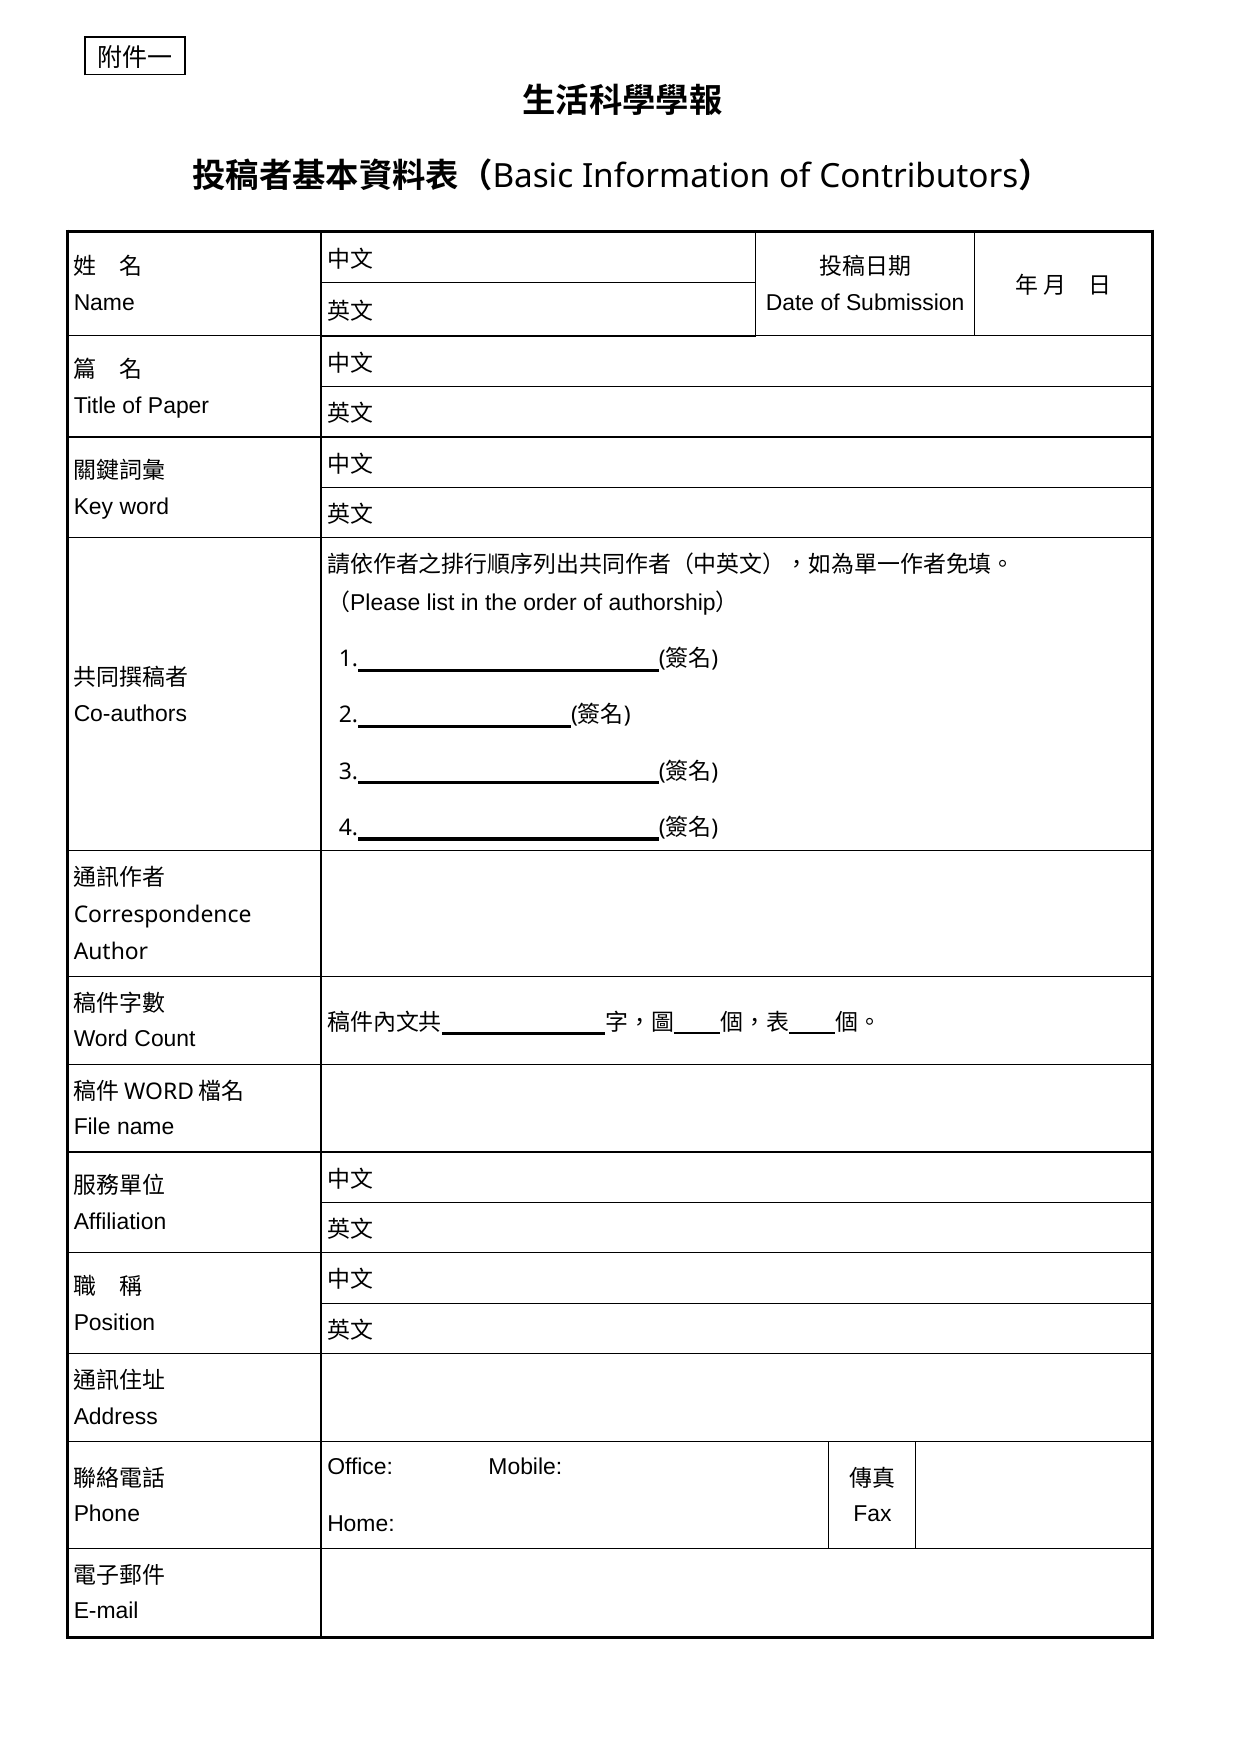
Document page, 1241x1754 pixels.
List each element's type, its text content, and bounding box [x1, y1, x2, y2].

table_cell 通訊住址 Address [69, 1354, 320, 1441]
table_cell [322, 1065, 1151, 1151]
table_cell 稿件WORD檔名 File name [69, 1065, 320, 1151]
table_cell 傳真 Fax [829, 1442, 915, 1548]
table_cell 篇 名 Title of Paper [69, 336, 320, 436]
table_cell 電子郵件 E-mail [69, 1549, 320, 1636]
table_cell 關鍵詞彙 Key word [69, 438, 320, 537]
table_header 姓 名 Name [69, 233, 320, 334]
table_cell 中文 [322, 1153, 1151, 1202]
text 投稿者基本資料表（Basic Information of Contributors） [75, 136, 1169, 211]
text 附件一 [86, 38, 184, 74]
table_cell 稿件內文共 字，圖 個，表 個。 [322, 977, 1151, 1063]
table_header 年 月 日 [975, 233, 1151, 334]
table_cell [322, 1354, 1151, 1441]
table_cell 請依作者之排行順序列出共同作者（中英文），如為單一作者免填。 （Please list in the order of authorship） 1. (簽名) 2. (簽名) 3. (簽名) 4. (簽名) [322, 538, 1151, 850]
table_cell 稿件字數 Word Count [69, 977, 320, 1063]
table_cell [916, 1442, 1151, 1548]
table_cell 英文 [322, 283, 755, 334]
table_cell 英文 [322, 488, 1151, 537]
table_cell Office: Mobile: Home: [322, 1442, 828, 1548]
table_cell [322, 1549, 1151, 1636]
table_cell 通訊作者 Correspondence Author [69, 851, 320, 976]
table_cell 服務單位 Affiliation [69, 1153, 320, 1252]
table_cell 英文 [322, 387, 1151, 436]
table_cell 中文 [322, 1253, 1151, 1303]
table_cell 英文 [322, 1203, 1151, 1252]
table_cell 中文 [322, 336, 1151, 386]
table_header 投稿日期 Date of Submission [756, 233, 974, 334]
table_cell 中文 [322, 438, 1151, 487]
table_cell [322, 851, 1151, 976]
text 生活科學學報 [75, 61, 1169, 136]
table_cell 共同撰稿者 Co-authors [69, 538, 320, 850]
table_cell 英文 [322, 1304, 1151, 1353]
table_cell 職 稱 Position [69, 1253, 320, 1353]
table_header 中文 [322, 233, 755, 282]
table_cell 聯絡電話 Phone [69, 1442, 320, 1548]
